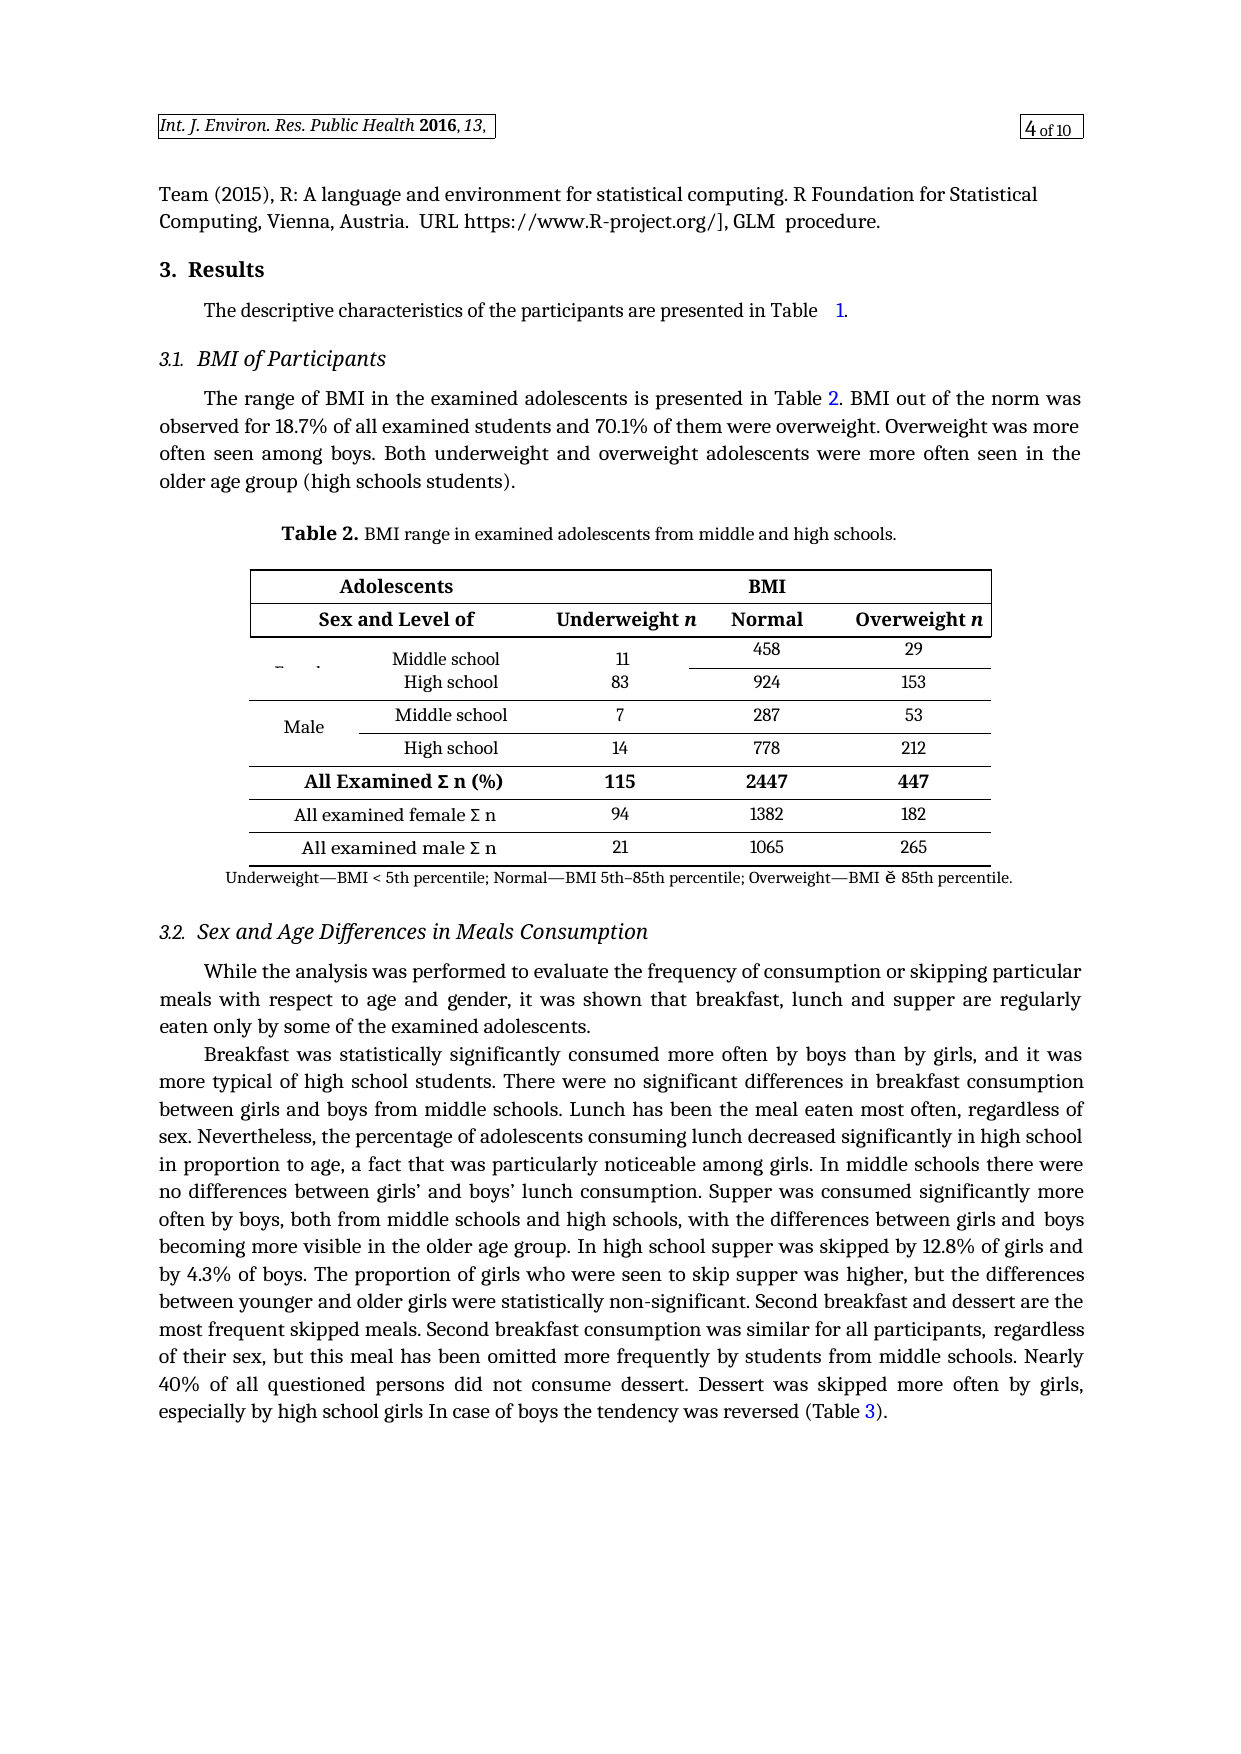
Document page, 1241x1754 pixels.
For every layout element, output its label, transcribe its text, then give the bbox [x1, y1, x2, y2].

table_header Female Middle school 11 [249, 637, 689, 667]
table_cell 53 [843, 701, 991, 733]
list Sex and Age Differences in Meals Consumption [159, 917, 1096, 946]
table_cell 2447 (81.3%) [689, 767, 842, 799]
table_header [831, 571, 991, 603]
table_cell All examined male Σ n [249, 833, 544, 865]
table_cell Sex and Level of Education [251, 604, 534, 636]
table_cell 924 [689, 669, 842, 700]
table_cell 212 [843, 734, 991, 766]
table_cell High school [359, 668, 544, 700]
table_cell 778 [689, 734, 842, 766]
text Breakfast was statistically significantly consumed more often by boys than by girls, and it was more typical of high school students. There were no significant differences in breakfast consumption between girls and boys from middle schools. Lunch has been the meal eaten most often, regardless of sex. Nevertheless, the percentage of adolescents consuming lunch decreased significantly in high school in proportion to age, a fact that was particularly noticeable among girls. In middle schools there were no differences between girls’ and boys’ lunch consumption. Supper was consumed significantly more often by boys, both from middle schools and high schools, with the differences between girls and boys becoming more visible in the older age group. In high school supper was skipped by 12.8% of girls and by 4.3% of boys. The proportion of girls who were seen to skip supper was higher, but the differences between younger and older girls were statistically non-significant. Second breakfast and dessert are the most frequent skipped meals. Second breakfast consumption was similar for all participants, regardless of their sex, but this meal has been omitted more frequently by students from middle schools. Nearly 40% of all questioned persons did not consume dessert. Dessert was skipped more often by girls, especially by high school girls In case of boys the tendency was reversed (Table 3). [158, 1042, 1084, 1424]
table_cell Middle school [359, 701, 544, 733]
table_cell Overweight n [831, 604, 991, 636]
table_header 29 [843, 638, 991, 667]
table_cell All examined female Σ n [249, 800, 544, 832]
table_cell 14 [544, 734, 689, 766]
table_cell 21 [544, 833, 689, 865]
table_cell 153 [843, 669, 991, 700]
table_cell 265 [843, 833, 991, 865]
table_cell [249, 733, 358, 766]
table_cell High school [359, 734, 544, 766]
text The descriptive characteristics of the participants are presented in Table 1. [204, 298, 1096, 322]
table_cell 83 [544, 668, 689, 700]
table_cell All Examined Σ n (%) [249, 767, 544, 799]
table_cell 182 [843, 800, 991, 832]
table_header Adolescents [251, 571, 534, 603]
table_cell [249, 668, 358, 700]
text Table 2. BMI range in examined adolescents from middle and high schools. [148, 520, 1031, 546]
text While the analysis was performed to evaluate the frequency of consumption or skipping particular meals with respect to age and gender, it was shown that breakfast, lunch and supper are regularly eaten only by some of the examined adolescents. [159, 960, 1082, 1039]
table_cell 447 (14.9%) [843, 767, 991, 799]
table_cell 7 [544, 701, 689, 733]
table_cell 1065 [689, 833, 842, 865]
subtitle Results [159, 255, 1096, 284]
table_cell Underweight n [534, 604, 706, 636]
table_header 458 [689, 638, 842, 667]
text Team (2015), R: A language and environment for statistical computing. R Foundation for Statistical Computing, Vienna, Austria. URL https://www.R-project.org/], GLM procedure. [159, 182, 1096, 234]
table_header [534, 571, 706, 603]
text The range of BMI in the examined adolescents is presented in Table 2. BMI out of the norm was observed for 18.7% of all examined students and 70.1% of them were overweight. Overweight was more often seen among boys. Both underweight and overweight adolescents were more often seen in the older age group (high schools students). [159, 387, 1081, 493]
list BMI of Participants [159, 344, 1096, 372]
table_cell 287 [689, 701, 842, 733]
table_cell Male [249, 701, 358, 733]
table_cell 1382 [689, 800, 842, 832]
table_cell 115 (3.8%) [544, 767, 689, 799]
table_header BMI [706, 571, 831, 603]
text Underweight—BMI < 5th percentile; Normal—BMI 5th–85th percentile; Overweight—BMI ě 85th percentile. [209, 868, 1028, 888]
table_cell 94 [544, 800, 689, 832]
table_cell Normal n [706, 604, 831, 636]
